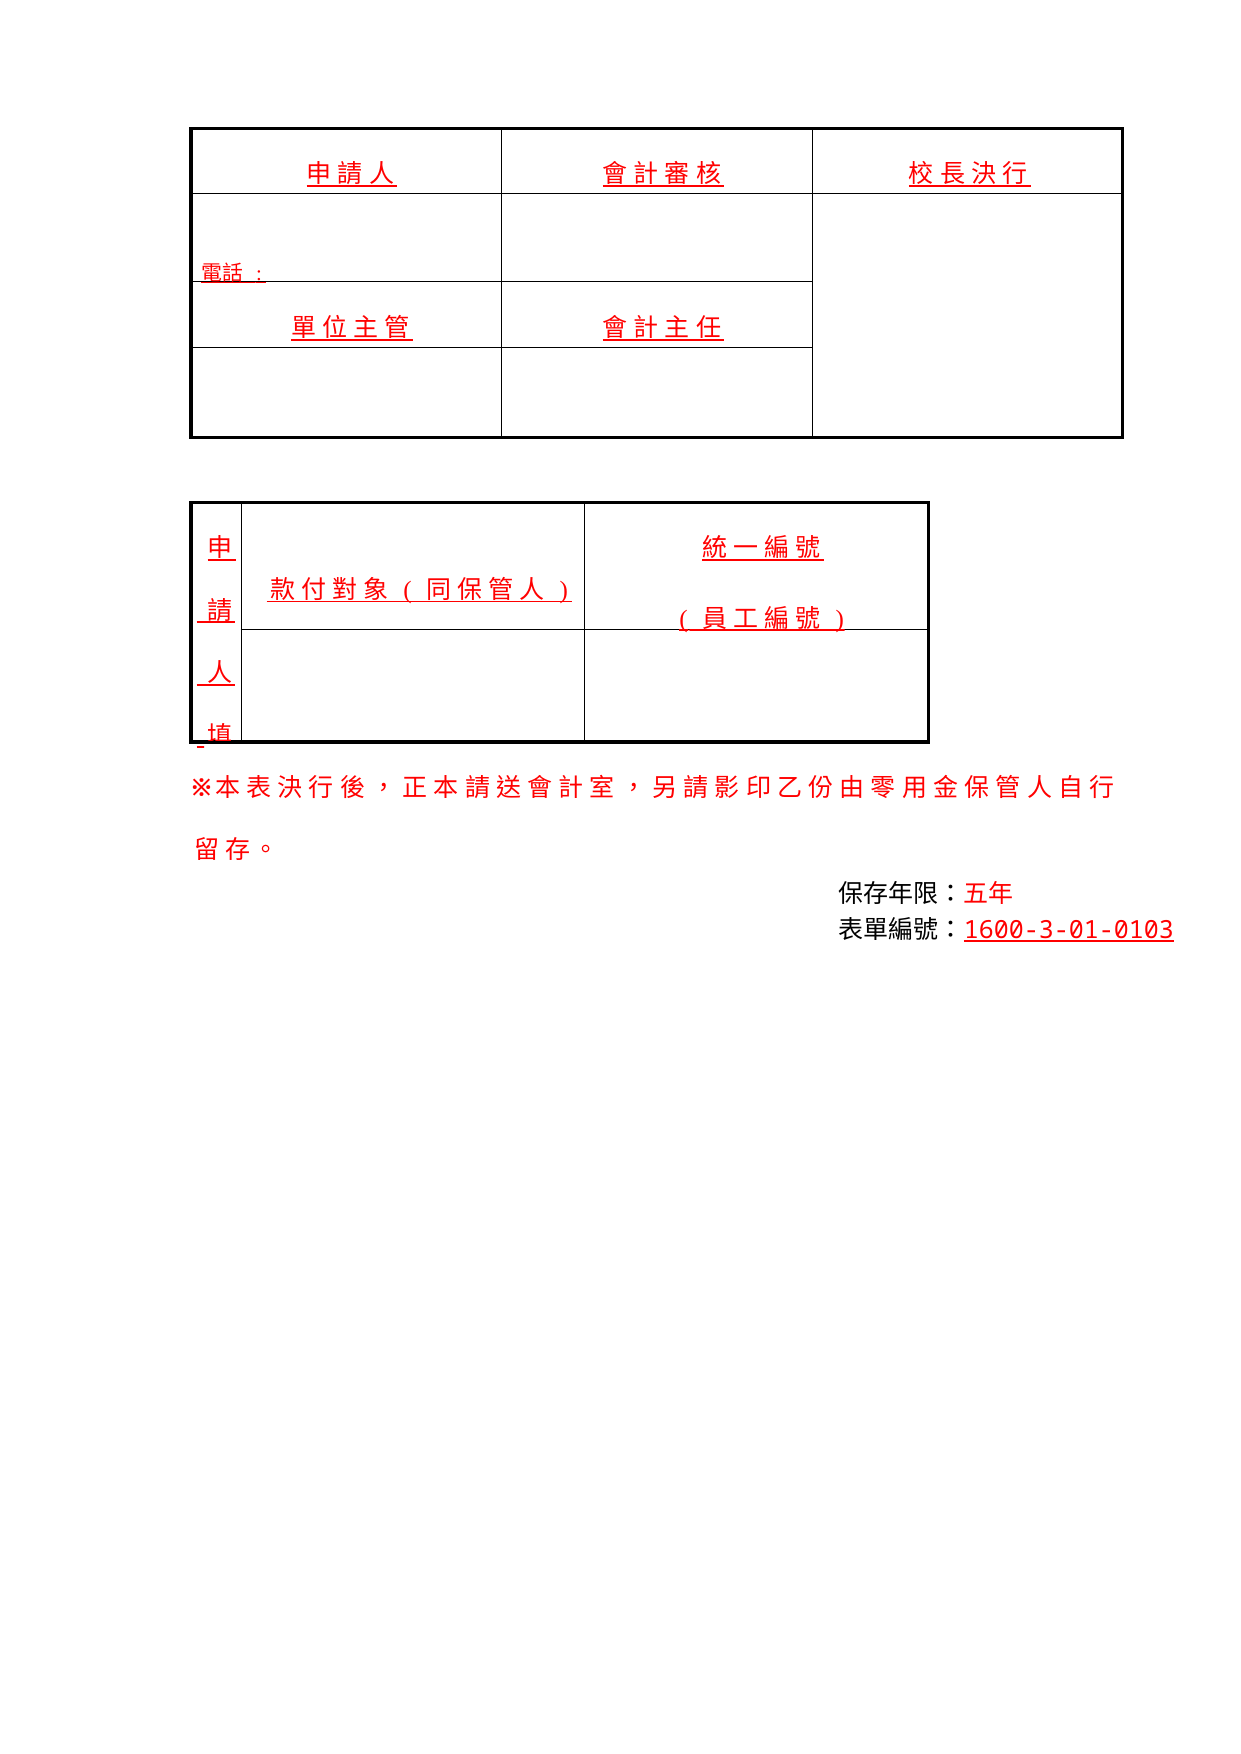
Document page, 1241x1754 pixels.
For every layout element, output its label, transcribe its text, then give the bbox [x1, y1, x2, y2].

table_header 會計審核 [502, 130, 812, 193]
table_cell [193, 348, 501, 436]
table_cell [813, 194, 1121, 436]
table_cell 單位主管 [193, 282, 501, 347]
table_cell 會計主任 [502, 282, 812, 347]
table_header 款付對象(同保管人) [242, 504, 584, 629]
text 保存年限：五年 [838, 873, 1188, 909]
table_header 申請人 [193, 130, 501, 193]
text ※本表決行後，正本請送會計室，另請影印乙份由零用金保管人自行留存。 [191, 743, 1118, 868]
table_cell [502, 348, 812, 436]
table_header 申請人填列 [193, 504, 241, 740]
table_cell [242, 630, 584, 740]
table_header 統一編號 (員工編號) [585, 504, 927, 629]
table_cell [585, 630, 927, 740]
table_cell 電話: [193, 194, 501, 281]
text 表單編號：1600-3-01-0103 [838, 909, 1188, 946]
table_header 校長決行 [813, 130, 1121, 193]
table_cell [502, 194, 812, 281]
